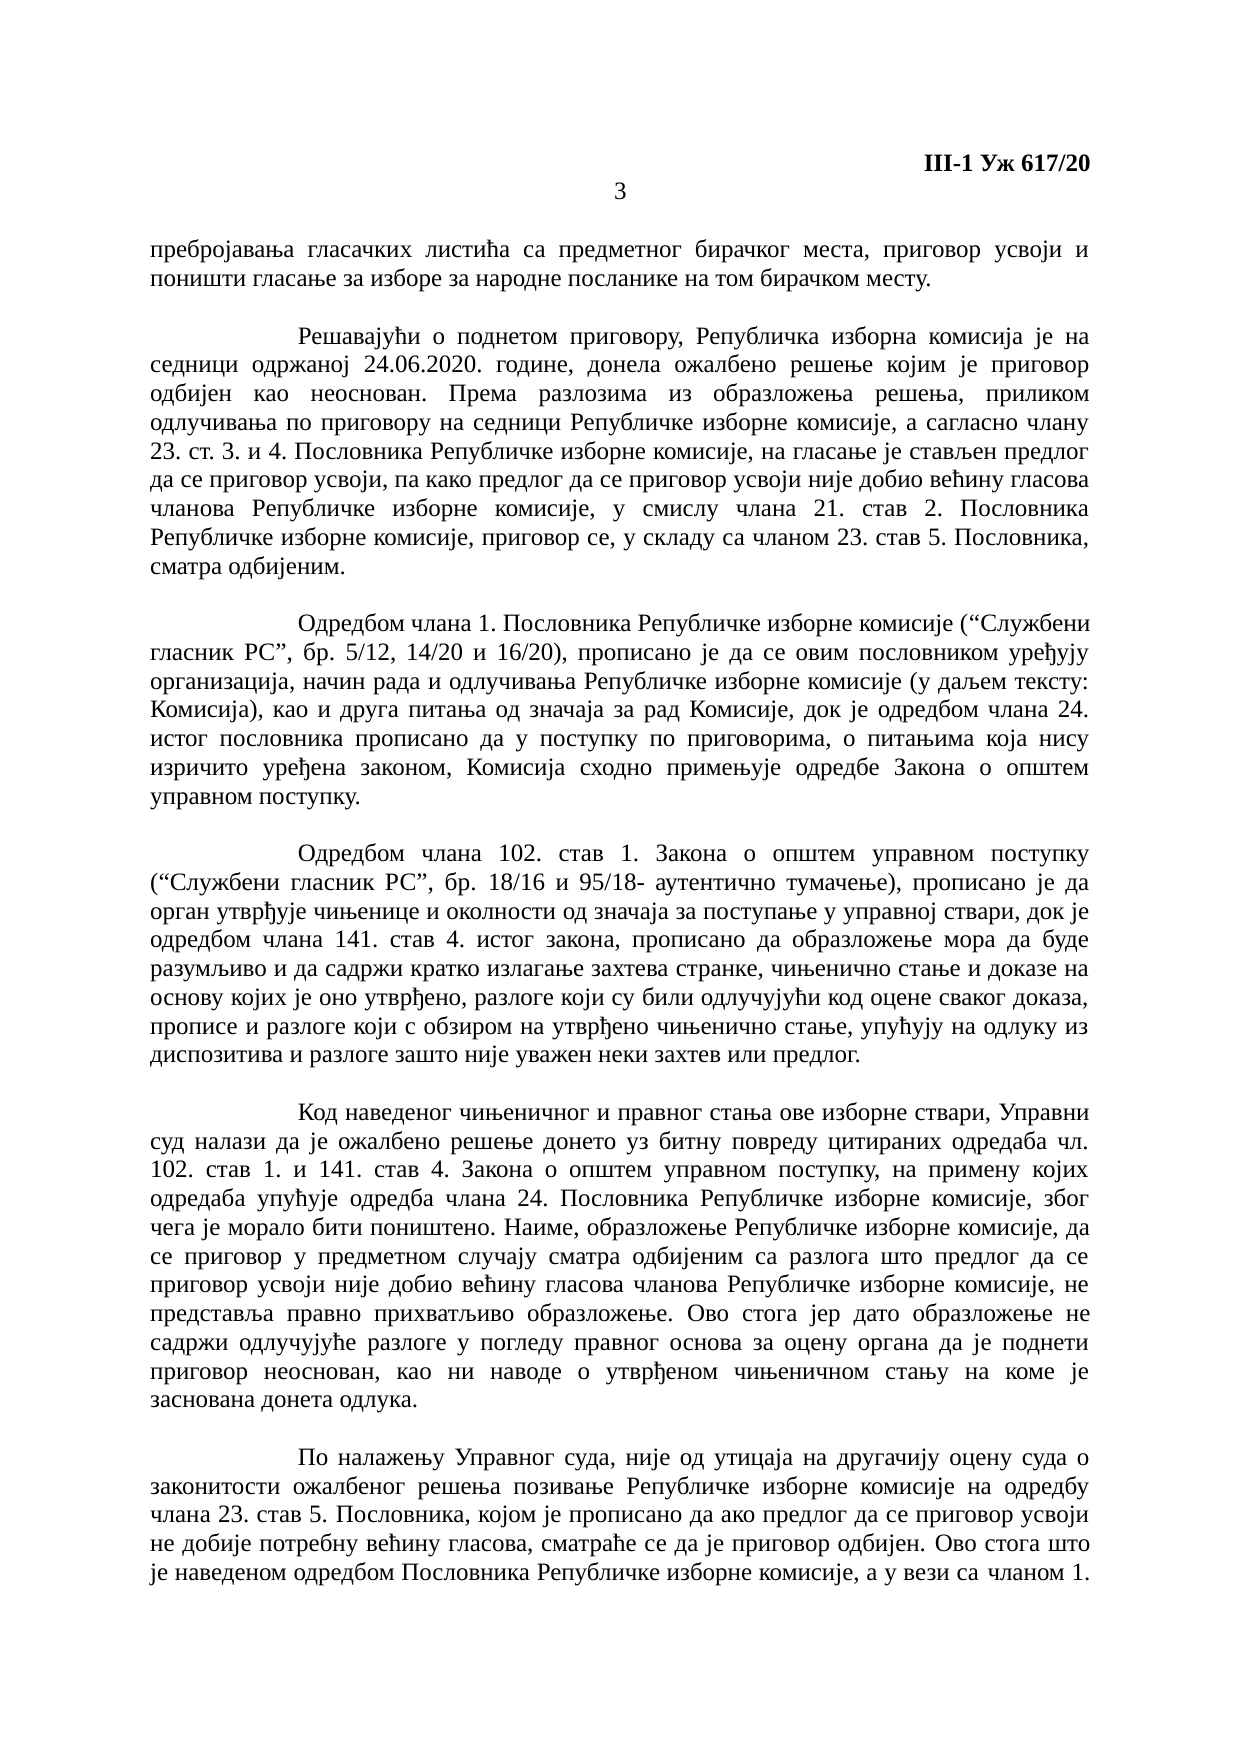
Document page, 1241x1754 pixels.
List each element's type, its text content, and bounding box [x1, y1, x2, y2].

text Одредбом члана 102. став 1. Закона о општем управном поступку (“Службени гласник РС”, бр. 18/16 и 95/18- аутентично тумачење), прописано је да орган утврђује чињенице и околности од значаја за поступање у управној ствари, док је одредбом члана 141. став 4. истог закона, прописано да образложење мора да буде разумљиво и да садржи кратко излагање захтева странке, чињенично стање и доказе на основу којих је оно утврђено, разлоге који су били одлучујући код оцене сваког доказа, прописе и разлоге који с обзиром на утврђено чињенично стање, упућују на одлуку из диспозитива и разлоге зашто није уважен неки захтев или предлог. [150, 838, 1090, 1068]
text пребројавања гласачких листића са предметног бирачког места, приговор усвоји и поништи гласање за изборе за народне посланике на том бирачком месту. [150, 234, 1090, 292]
text Одредбом члана 1. Пословника Републичке изборне комисије (“Службени гласник РС”, бр. 5/12, 14/20 и 16/20), прописано је да се овим пословником уређују организација, начин рада и одлучивања Републичке изборне комисије (у даљем тексту: Комисија), као и друга питања од значаја за рад Комисије, док је одредбом члана 24. истог пословника прописано да у поступку по приговорима, о питањима која нису изричито уређена законом, Комисија сходно примењује одредбе Закона о општем управном поступку. [150, 608, 1090, 809]
text По налажењу Управног суда, није од утицаја на другачију оцену суда о законитости ожалбеног решења позивање Републичке изборне комисије на одредбу члана 23. став 5. Пословника, којом је прописано да ако предлог да се приговор усвоји не добије потребну већину гласова, сматраће се да је приговор одбијен. Ово стога што је наведеном одредбом Пословника Републичке изборне комисије, а у вези са чланом 1. [150, 1442, 1090, 1586]
text Код наведеног чињеничног и правног стања ове изборне ствари, Управни суд налази да је ожалбено решење донето уз битну повреду цитираних одредаба чл. 102. став 1. и 141. став 4. Закона о општем управном поступку, на примену којих одредаба упућује одредба члана 24. Пословника Републичке изборне комисије, због чега је морало бити поништено. Наиме, образложење Републичке изборне комисије, да се приговор у предметном случају сматра одбијеним са разлога што предлог да се приговор усвоји није добио већину гласова чланова Републичке изборне комисије, не представља правно прихватљиво образложење. Ово стога јер дато образложење не садржи одлучујуће разлоге у погледу правног основа за оцену органа да је поднети приговор неоснован, као ни наводе о утврђеном чињеничном стању на коме је заснована донета одлука. [150, 1097, 1090, 1413]
text Решавајући о поднетом приговору, Републичка изборна комисија је на седници одржаној 24.06.2020. године, донела ожалбено решење којим је приговор одбијен као неоснован. Према разлозима из образложења решења, приликом одлучивања по приговору на седници Републичке изборне комисије, а сагласно члану 23. ст. 3. и 4. Пословника Републичке изборне комисије, на гласање је стављен предлог да се приговор усвоји, па како предлог да се приговор усвоји није добио већину гласова чланова Републичке изборне комисије, у смислу члана 21. став 2. Пословника Републичке изборне комисије, приговор се, у складу са чланом 23. став 5. Пословника, сматра одбијеним. [150, 321, 1090, 579]
